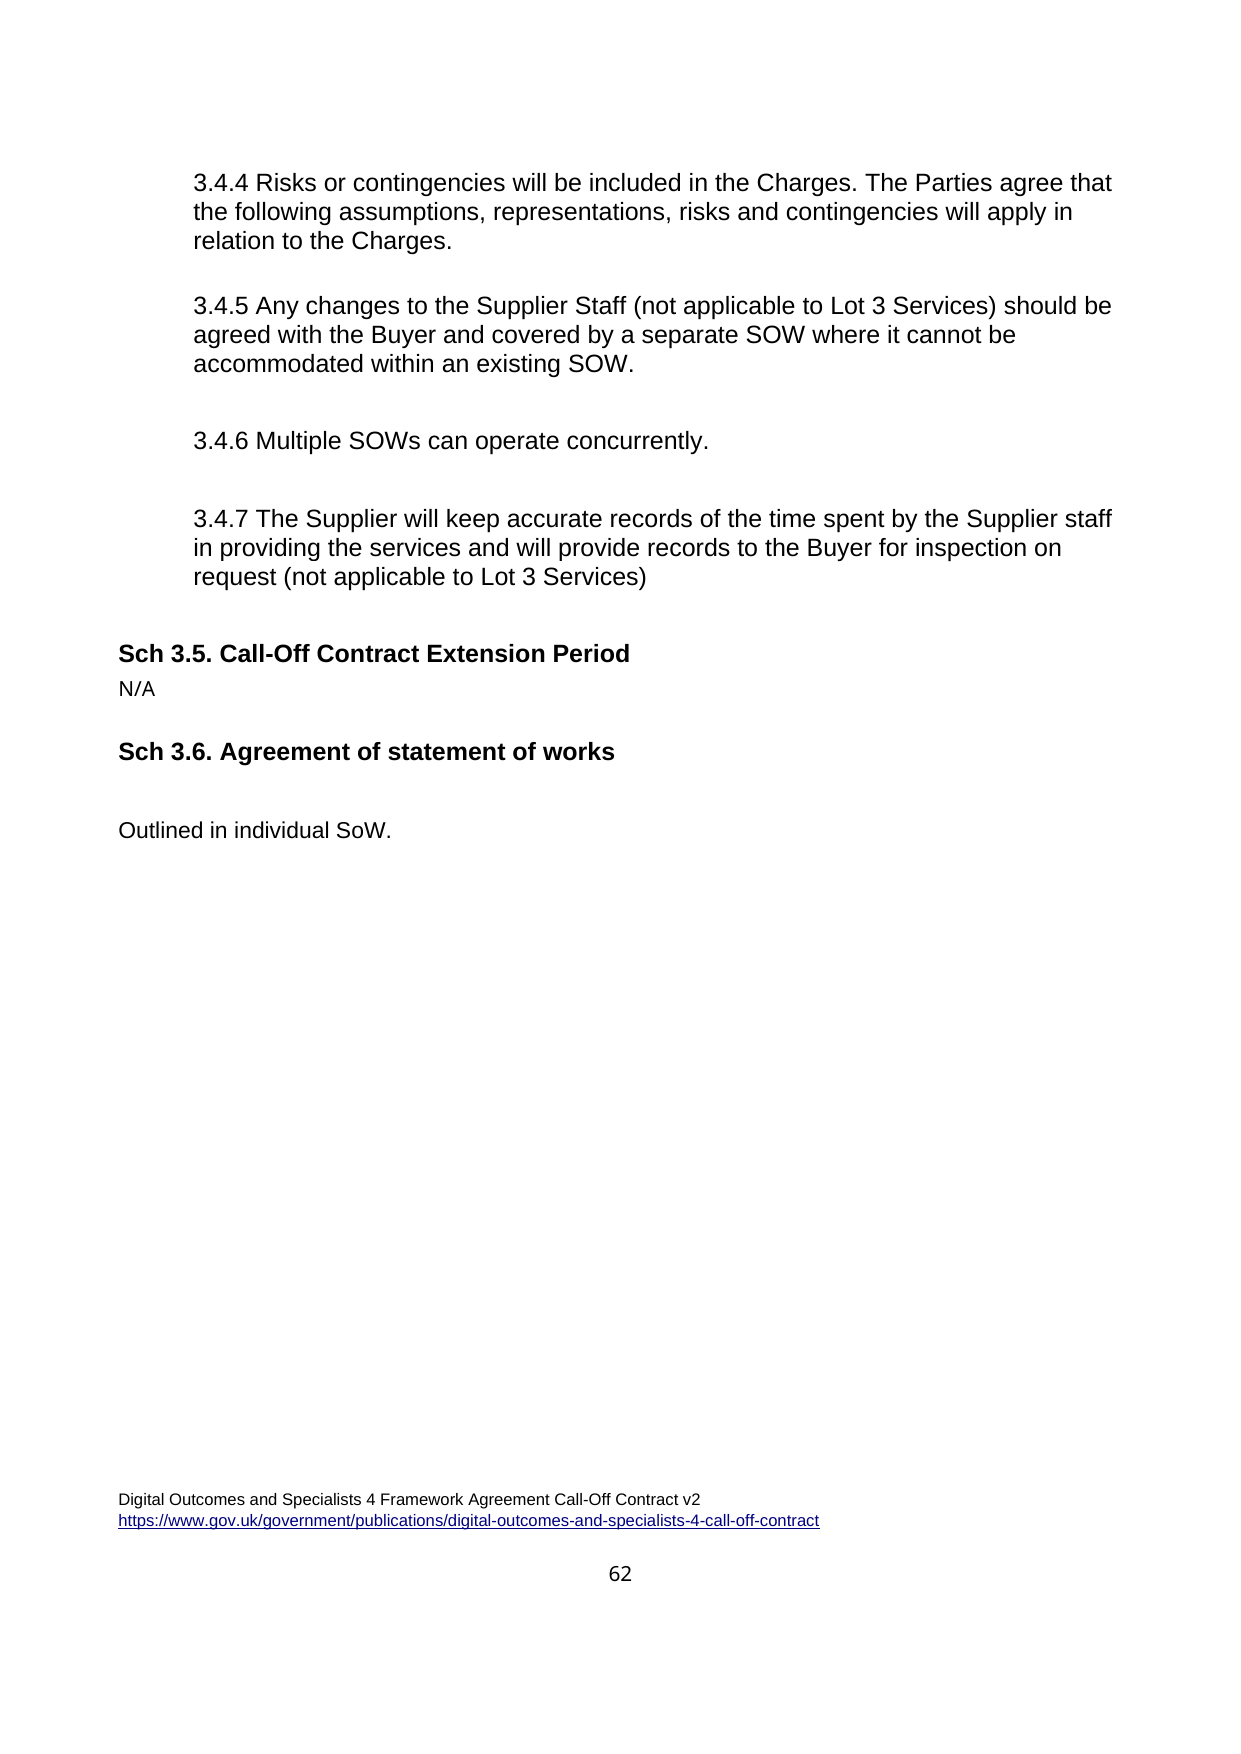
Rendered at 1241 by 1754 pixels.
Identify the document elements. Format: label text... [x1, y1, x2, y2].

text N/A [118, 674, 1122, 703]
text 3.4.5 Any changes to the Supplier Staff (not applicable to Lot 3 Services) should be agreed with the Buyer and covered by a separate SOW where it cannot be accommodated within an existing SOW. [193, 291, 1125, 377]
subtitle Sch 3.6. Agreement of statement of works [118, 737, 1122, 766]
text 3.4.4 Risks or contingencies will be included in the Charges. The Parties agree that the following assumptions, representations, risks and contingencies will apply in relation to the Charges. [193, 168, 1125, 254]
text 3.4.6 Multiple SOWs can operate concurrently. [118, 426, 1125, 455]
text 3.4.7 The Supplier will keep accurate records of the time spent by the Supplier staff in providing the services and will provide records to the Buyer for inspection on request (not applicable to Lot 3 Services) [193, 504, 1125, 590]
subtitle Sch 3.5. Call-Off Contract Extension Period [43, 639, 1122, 668]
text Outlined in individual SoW. [118, 817, 1122, 844]
